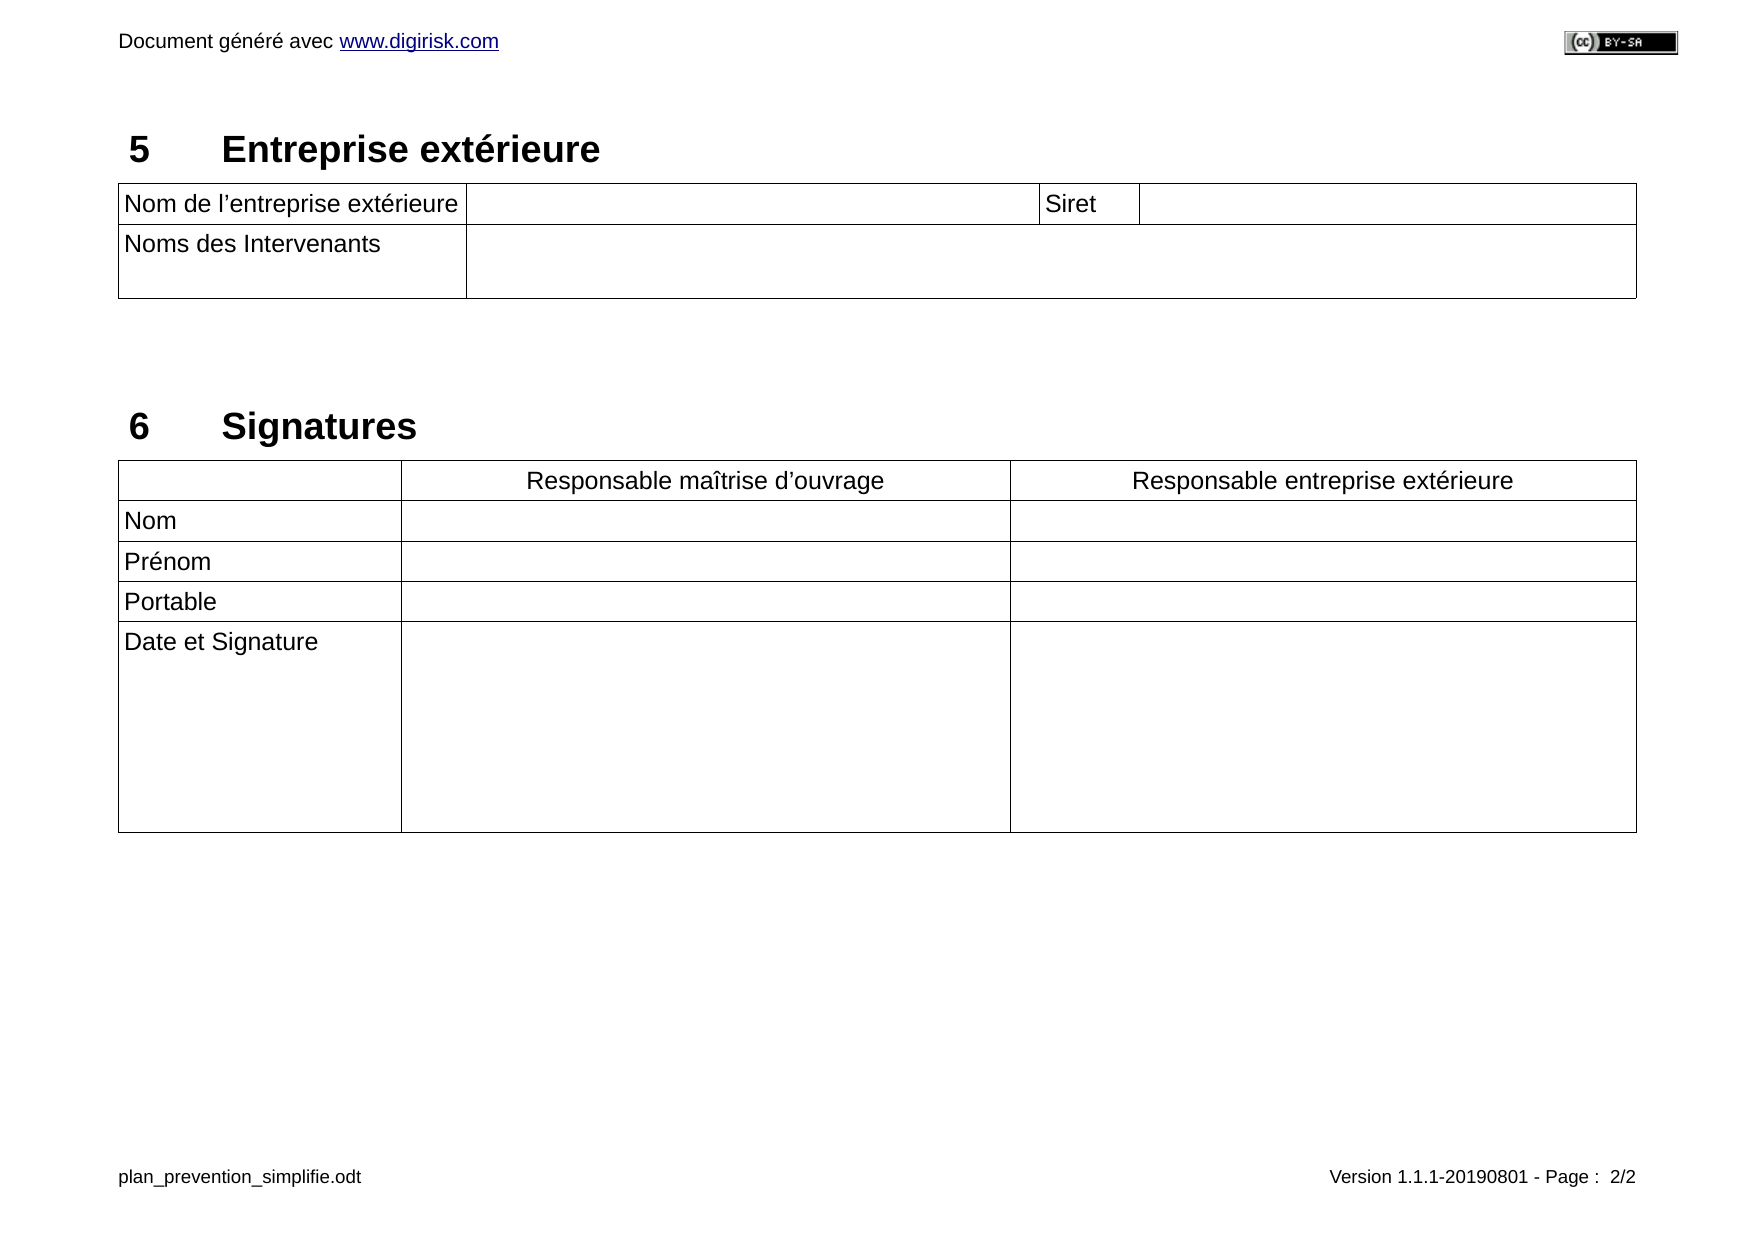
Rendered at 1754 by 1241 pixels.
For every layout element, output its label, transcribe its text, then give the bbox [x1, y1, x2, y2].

table_cell [1011, 501, 1636, 541]
picture [1564, 31, 1679, 55]
table_cell [1011, 542, 1636, 581]
table_header [119, 461, 401, 500]
table_cell [402, 582, 1010, 621]
table_cell [402, 542, 1010, 581]
table_cell [1011, 622, 1636, 832]
table_cell [402, 501, 1010, 541]
table_cell Portable [119, 582, 401, 621]
table_cell Nom [119, 501, 401, 541]
subtitle Signatures [118, 404, 1636, 447]
table_header Nom de l’entreprise extérieure [119, 184, 466, 223]
subtitle Entreprise extérieure [118, 127, 1636, 171]
table_cell [1011, 582, 1636, 621]
table_header Siret [1040, 184, 1139, 223]
table_cell [467, 225, 1636, 298]
table_cell Prénom [119, 542, 401, 581]
table_header Responsable entreprise extérieure [1011, 461, 1636, 500]
table_header [467, 184, 1039, 223]
table_cell Date et Signature [119, 622, 401, 832]
table_cell [402, 622, 1010, 832]
table_cell Noms des Intervenants [119, 225, 466, 298]
table_header Responsable maîtrise d’ouvrage [402, 461, 1010, 500]
table_header [1140, 184, 1636, 223]
